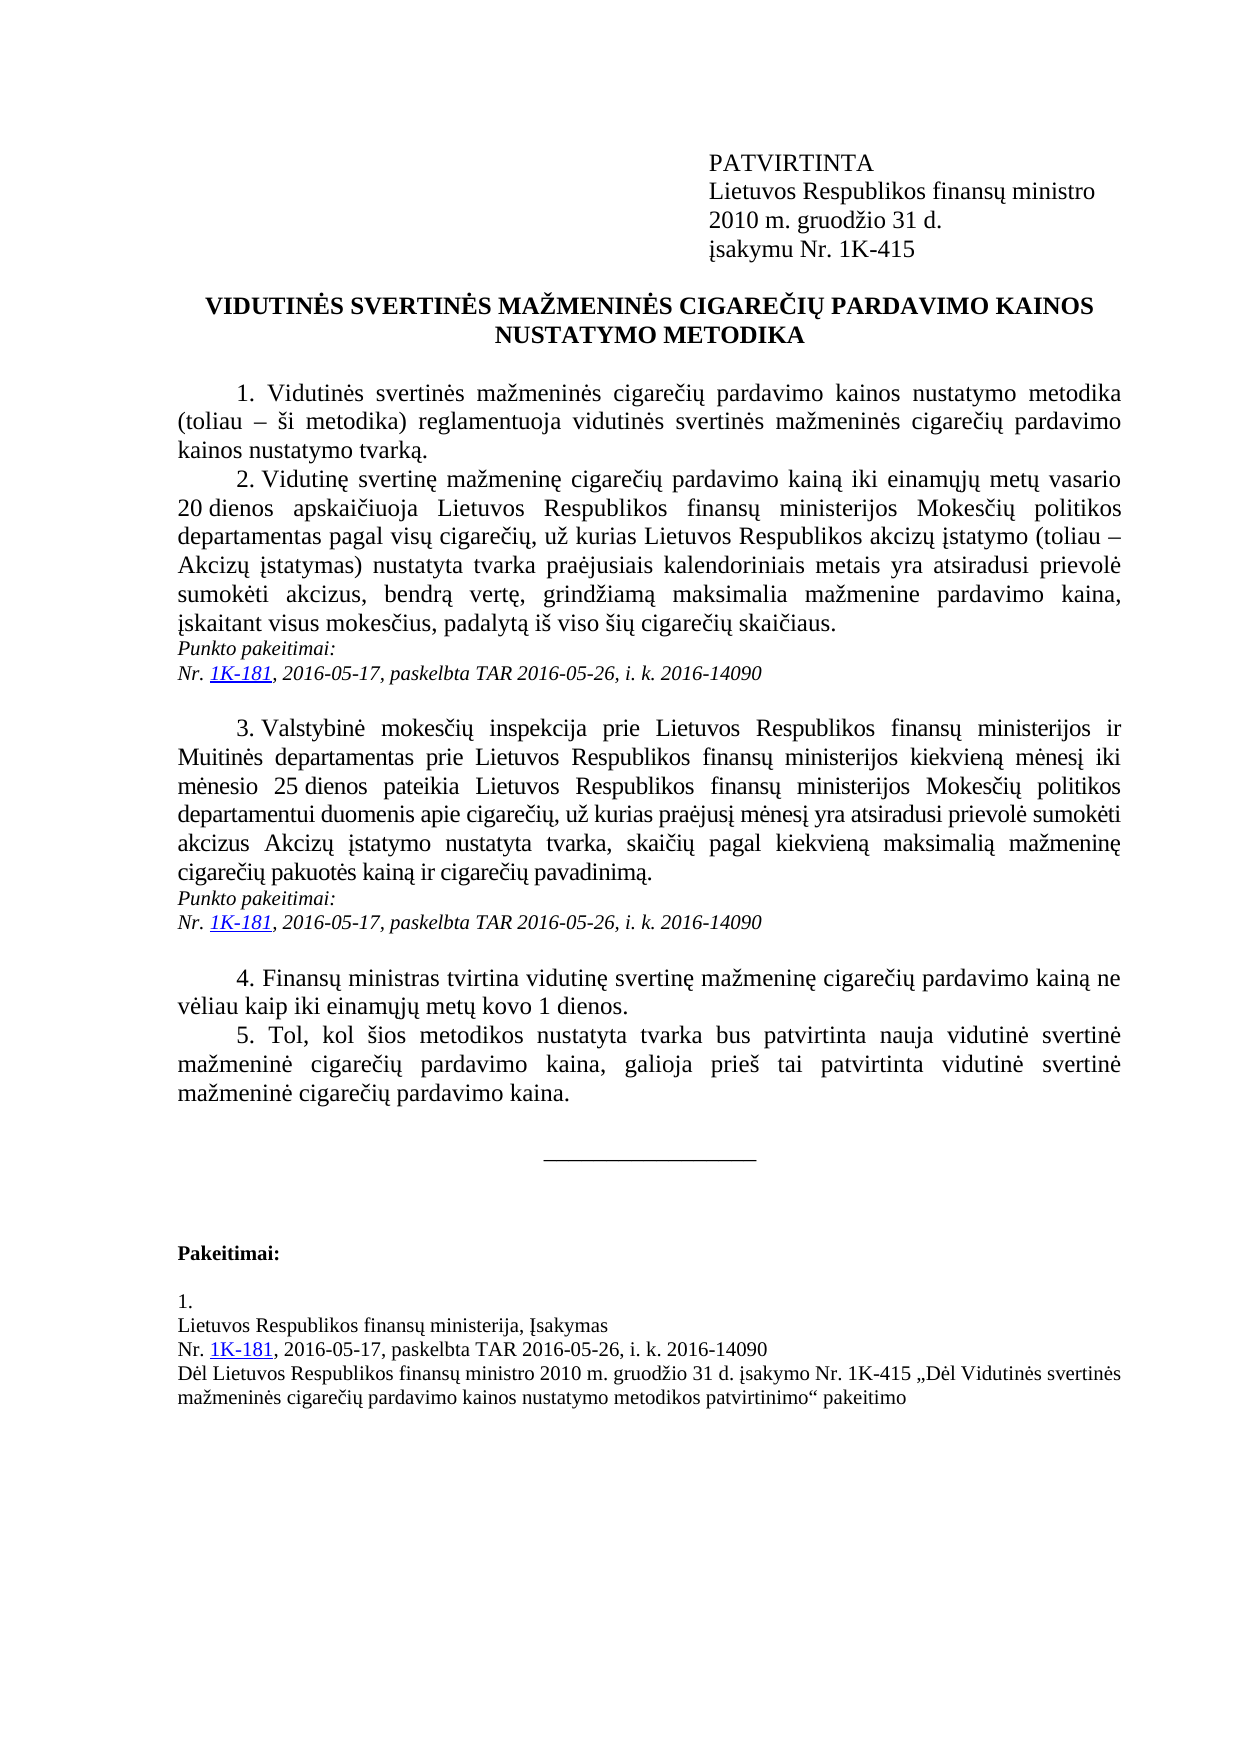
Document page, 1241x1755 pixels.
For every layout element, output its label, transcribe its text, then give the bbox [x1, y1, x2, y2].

text PATVIRTINTA [177, 148, 1122, 176]
text VIDUTINĖS SVERTINĖS MAŽMENINĖS CIGAREČIŲ PARDAVIMO KAINOS NUSTATYMO METODIKA [177, 291, 1122, 349]
text Lietuvos Respublikos finansų ministro [177, 176, 1122, 205]
text Lietuvos Respublikos finansų ministerija, Įsakymas [177, 1313, 1122, 1337]
text 3. Valstybinė mokesčių inspekcija prie Lietuvos Respublikos finansų ministerijos ir Muitinės departamentas prie Lietuvos Respublikos finansų ministerijos kiekvieną mėnesį iki mėnesio 25 dienos pateikia Lietuvos Respublikos finansų ministerijos Mokesčių politikos departamentui duomenis apie cigarečių, už kurias praėjusį mėnesį yra atsiradusi prievolė sumokėti akcizus Akcizų įstatymo nustatyta tvarka, skaičių pagal kiekvieną maksimalią mažmeninę cigarečių pakuotės kainą ir cigarečių pavadinimą. [177, 713, 1122, 886]
text Punkto pakeitimai: [177, 636, 1122, 660]
text 5. Tol, kol šios metodikos nustatyta tvarka bus patvirtinta nauja vidutinė svertinė mažmeninė cigarečių pardavimo kaina, galioja prieš tai patvirtinta vidutinė svertinė mažmeninė cigarečių pardavimo kaina. [177, 1020, 1122, 1106]
text įsakymu Nr. 1K-415 [177, 234, 1122, 263]
text Punkto pakeitimai: [177, 886, 1122, 910]
text 1. Vidutinės svertinės mažmeninės cigarečių pardavimo kainos nustatymo metodika (toliau – ši metodika) reglamentuoja vidutinės svertinės mažmeninės cigarečių pardavimo kainos nustatymo tvarką. [177, 378, 1122, 464]
text 4. Finansų ministras tvirtina vidutinę svertinę mažmeninę cigarečių pardavimo kainą ne vėliau kaip iki einamųjų metų kovo 1 dienos. [177, 963, 1122, 1020]
text Nr. 1K-181, 2016-05-17, paskelbta TAR 2016-05-26, i. k. 2016-14090 [177, 1337, 1122, 1361]
text _________________ [177, 1135, 1122, 1164]
text Pakeitimai: [177, 1241, 1122, 1265]
text 1. [177, 1289, 1122, 1313]
text Nr. 1K-181, 2016-05-17, paskelbta TAR 2016-05-26, i. k. 2016-14090 [177, 910, 1122, 934]
text 2010 m. gruodžio 31 d. [177, 205, 1122, 234]
text Nr. 1K-181, 2016-05-17, paskelbta TAR 2016-05-26, i. k. 2016-14090 [177, 660, 1122, 684]
text Dėl Lietuvos Respublikos finansų ministro 2010 m. gruodžio 31 d. įsakymo Nr. 1K-415 „Dėl Vidutinės svertinės mažmeninės cigarečių pardavimo kainos nustatymo metodikos patvirtinimo“ pakeitimo [177, 1361, 1122, 1409]
text 2. Vidutinę svertinę mažmeninę cigarečių pardavimo kainą iki einamųjų metų vasario 20 dienos apskaičiuoja Lietuvos Respublikos finansų ministerijos Mokesčių politikos departamentas pagal visų cigarečių, už kurias Lietuvos Respublikos akcizų įstatymo (toliau – Akcizų įstatymas) nustatyta tvarka praėjusiais kalendoriniais metais yra atsiradusi prievolė sumokėti akcizus, bendrą vertę, grindžiamą maksimalia mažmenine pardavimo kaina, įskaitant visus mokesčius, padalytą iš viso šių cigarečių skaičiaus. [177, 464, 1122, 636]
